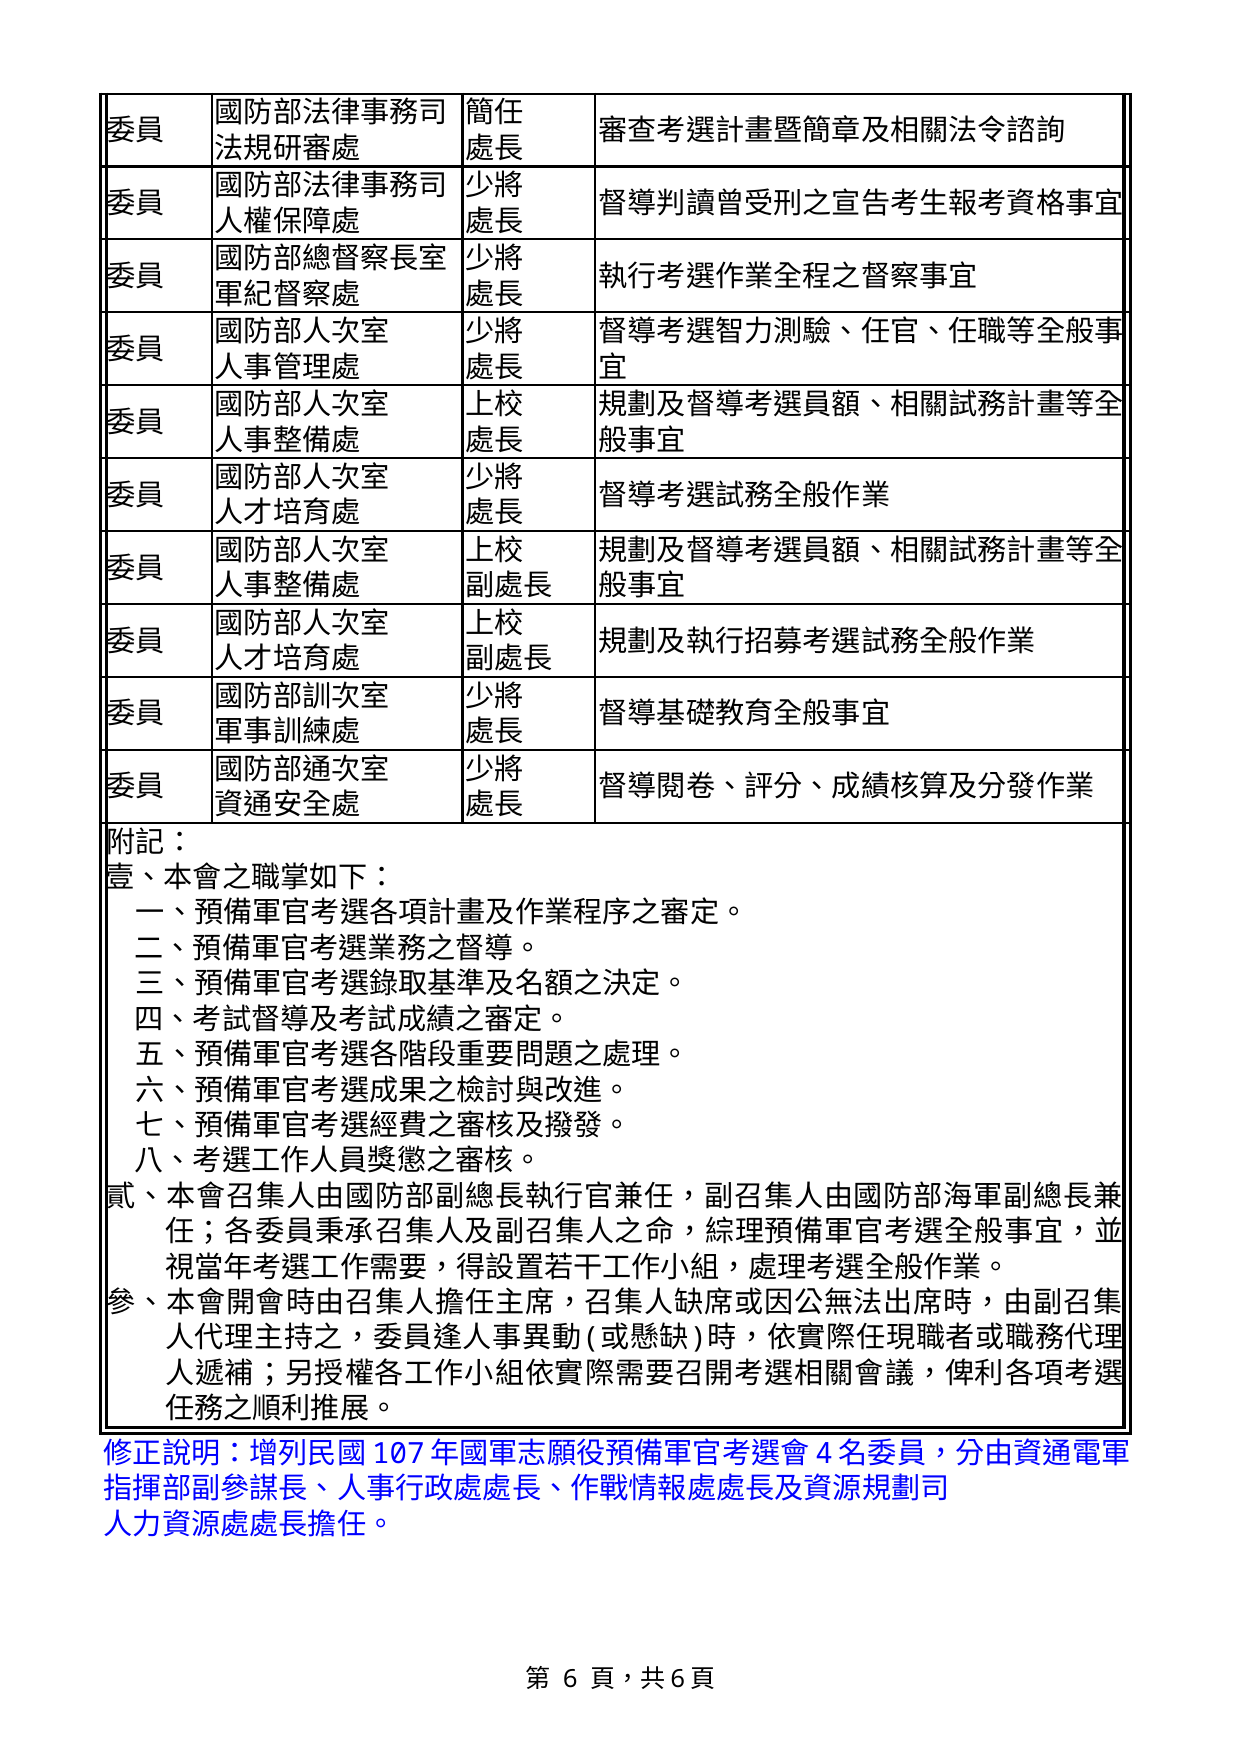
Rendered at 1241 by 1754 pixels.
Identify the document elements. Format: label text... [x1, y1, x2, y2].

table_cell 國防部人次室 人事整備處 [213, 386, 461, 457]
text 人力資源處處長擔任。 [103, 1506, 1137, 1541]
table_cell 委員 [108, 532, 211, 603]
table_cell 審查考選計畫暨簡章及相關法令諮詢 [596, 95, 1122, 165]
table_cell 督導基礎教育全般事宜 [596, 678, 1122, 749]
table_cell 委員 [108, 459, 211, 530]
table_cell 委員 [108, 313, 211, 384]
table_cell 國防部人次室 人事管理處 [213, 313, 461, 384]
table_cell 規劃及督導考選員額、相關試務計畫等全般事宜 [596, 386, 1122, 457]
table_cell 少將 處長 [464, 240, 594, 311]
table_cell 督導考選試務全般作業 [596, 459, 1122, 530]
table_cell 簡任 處長 [464, 95, 594, 165]
table_cell 附記： 壹、本會之職掌如下： 一、預備軍官考選各項計畫及作業程序之審定。 二、預備軍官考選業務之督導。 三、預備軍官考選錄取基準及名額之決定。 四、考試督導及考試成績之審定。 五、預備軍官考選各階段重要問題之處理。 六、預備軍官考選成果之檢討與改進。 七、預備軍官考選經費之審核及撥發。 八、考選工作人員獎懲之審核。 貳、本會召集人由國防部副總長執行官兼任，副召集人由國防部海軍副總長兼任；各委員秉承召集人及副召集人之命，綜理預備軍官考選全般事宜，並視當年考選工作需要，得設置若干工作小組，處理考選全般作業。 參、本會開會時由召集人擔任主席，召集人缺席或因公無法出席時，由副召集人代理主持之，委員逢人事異動(或懸缺)時，依實際任現職者或職務代理人遞補；另授權各工作小組依實際需要召開考選相關會議，俾利各項考選任務之順利推展。 [108, 824, 1122, 1426]
table_cell 上校 處長 [464, 386, 594, 457]
table_cell 國防部總督察長室軍紀督察處 [213, 240, 461, 311]
table_cell 國防部法律事務司 人權保障處 [213, 168, 461, 238]
table_cell 督導閱卷、評分、成績核算及分發作業 [596, 751, 1122, 822]
table_cell 國防部法律事務司法規研審處 [213, 95, 461, 165]
table_cell 規劃及執行招募考選試務全般作業 [596, 605, 1122, 676]
table_cell 委員 [108, 678, 211, 749]
table_cell 執行考選作業全程之督察事宜 [596, 240, 1122, 311]
table_cell 國防部通次室 資通安全處 [213, 751, 461, 822]
table_cell 少將 處長 [464, 168, 594, 238]
table_cell 上校 副處長 [464, 605, 594, 676]
table_cell 上校 副處長 [464, 532, 594, 603]
table_cell 少將 處長 [464, 751, 594, 822]
table_cell 委員 [108, 95, 211, 165]
table_cell 委員 [108, 751, 211, 822]
table_cell 委員 [108, 240, 211, 311]
table_cell 規劃及督導考選員額、相關試務計畫等全般事宜 [596, 532, 1122, 603]
text 修正說明：增列民國107年國軍志願役預備軍官考選會4名委員，分由資通電軍指揮部副參謀長、人事行政處處長、作戰情報處處長及資源規劃司 [103, 1435, 1137, 1506]
table_cell 委員 [108, 605, 211, 676]
table_cell 國防部人次室 人才培育處 [213, 605, 461, 676]
table_cell 少將 處長 [464, 459, 594, 530]
table_cell 國防部人次室 人才培育處 [213, 459, 461, 530]
table_cell 少將 處長 [464, 313, 594, 384]
table_cell 國防部訓次室 軍事訓練處 [213, 678, 461, 749]
table_cell 督導判讀曾受刑之宣告考生報考資格事宜 [596, 168, 1122, 238]
table_cell 少將 處長 [464, 678, 594, 749]
table_cell 委員 [108, 168, 211, 238]
table_cell 督導考選智力測驗、任官、任職等全般事宜 [596, 313, 1122, 384]
table_cell 委員 [108, 386, 211, 457]
table_cell 國防部人次室 人事整備處 [213, 532, 461, 603]
